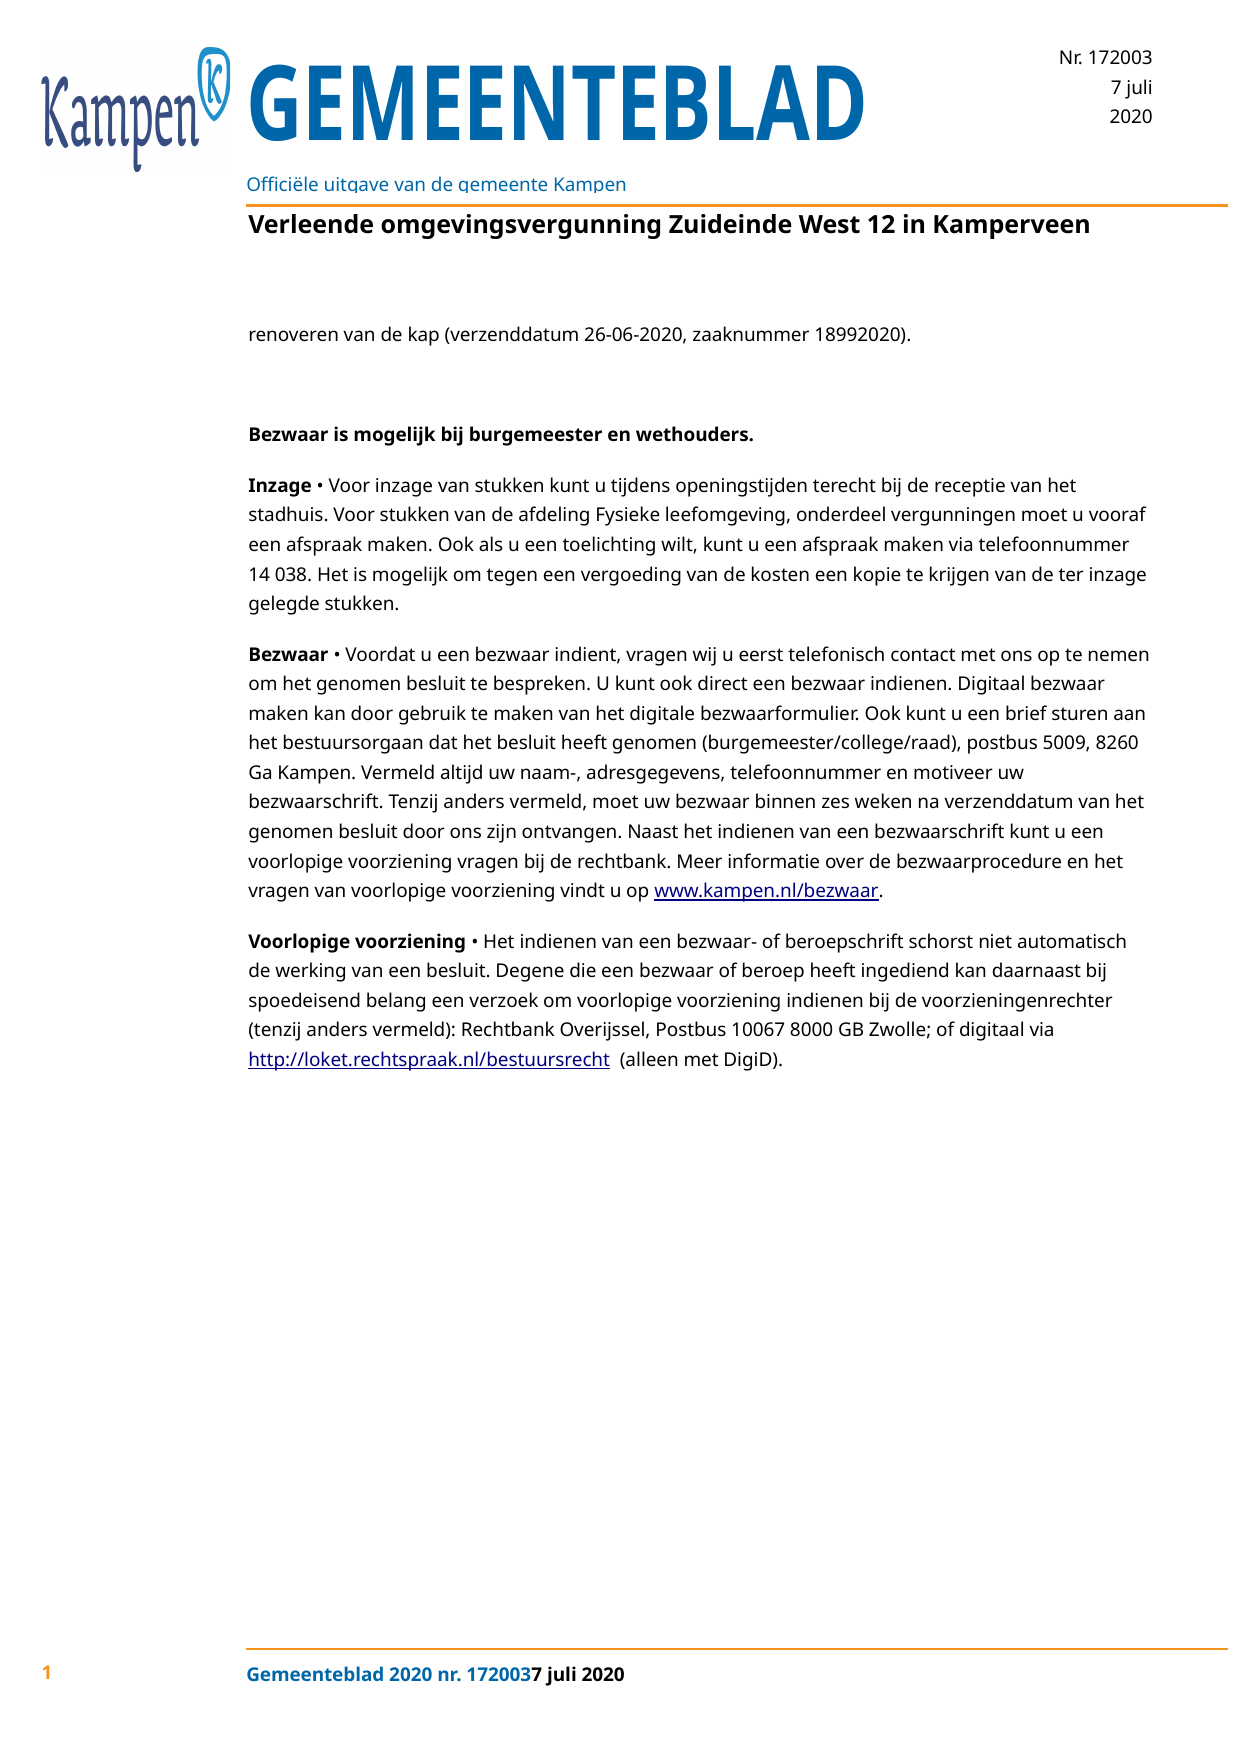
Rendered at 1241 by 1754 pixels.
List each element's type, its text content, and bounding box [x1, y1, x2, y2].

text renoveren van de kap (verzenddatum 26-06-2020, zaaknummer 18992020). [248, 321, 1152, 346]
text Inzage • Voor inzage van stukken kunt u tijdens openingstijden terecht bij de receptie van het stadhuis. Voor stukken van de afdeling Fysieke leefomgeving, onderdeel vergunningen moet u vooraf een afspraak maken. Ook als u een toelichting wilt, kunt u een afspraak maken via telefoonnummer 14 038. Het is mogelijk om tegen een vergoeding van de kosten een kopie te krijgen van de ter inzage gelegde stukken. [248, 472, 1152, 616]
picture [41, 47, 231, 172]
text Voorlopige voorziening • Het indienen van een bezwaar- of beroepschrift schorst niet automatisch de werking van een besluit. Degene die een bezwaar of beroep heeft ingediend kan daarnaast bij spoedeisend belang een verzoek om voorlopige voorziening indienen bij de voorzieningenrechter (tenzij anders vermeld): Rechtbank Overijssel, Postbus 10067 8000 GB Zwolle; of digitaal via http://loket.rechtspraak.nl/bestuursrecht (alleen met DigiD). [248, 928, 1152, 1072]
text Verleende omgevingsvergunning Zuideinde West 12 in Kamperveen [248, 207, 1152, 241]
text Bezwaar • Voordat u een bezwaar indient, vragen wij u eerst telefonisch contact met ons op te nemen om het genomen besluit te bespreken. U kunt ook direct een bezwaar indienen. Digitaal bezwaar maken kan door gebruik te maken van het digitale bezwaarformulier. Ook kunt u een brief sturen aan het bestuursorgaan dat het besluit heeft genomen (burgemeester/college/raad), postbus 5009, 8260 Ga Kampen. Vermeld altijd uw naam-, adresgegevens, telefoonnummer en motiveer uw bezwaarschrift. Tenzij anders vermeld, moet uw bezwaar binnen zes weken na verzenddatum van het genomen besluit door ons zijn ontvangen. Naast het indienen van een bezwaarschrift kunt u een voorlopige voorziening vragen bij de rechtbank. Meer informatie over de bezwaarprocedure en het vragen van voorlopige voorziening vindt u op www.kampen.nl/bezwaar. [248, 641, 1152, 903]
text Bezwaar is mogelijk bij burgemeester en wethouders. [248, 422, 1152, 447]
